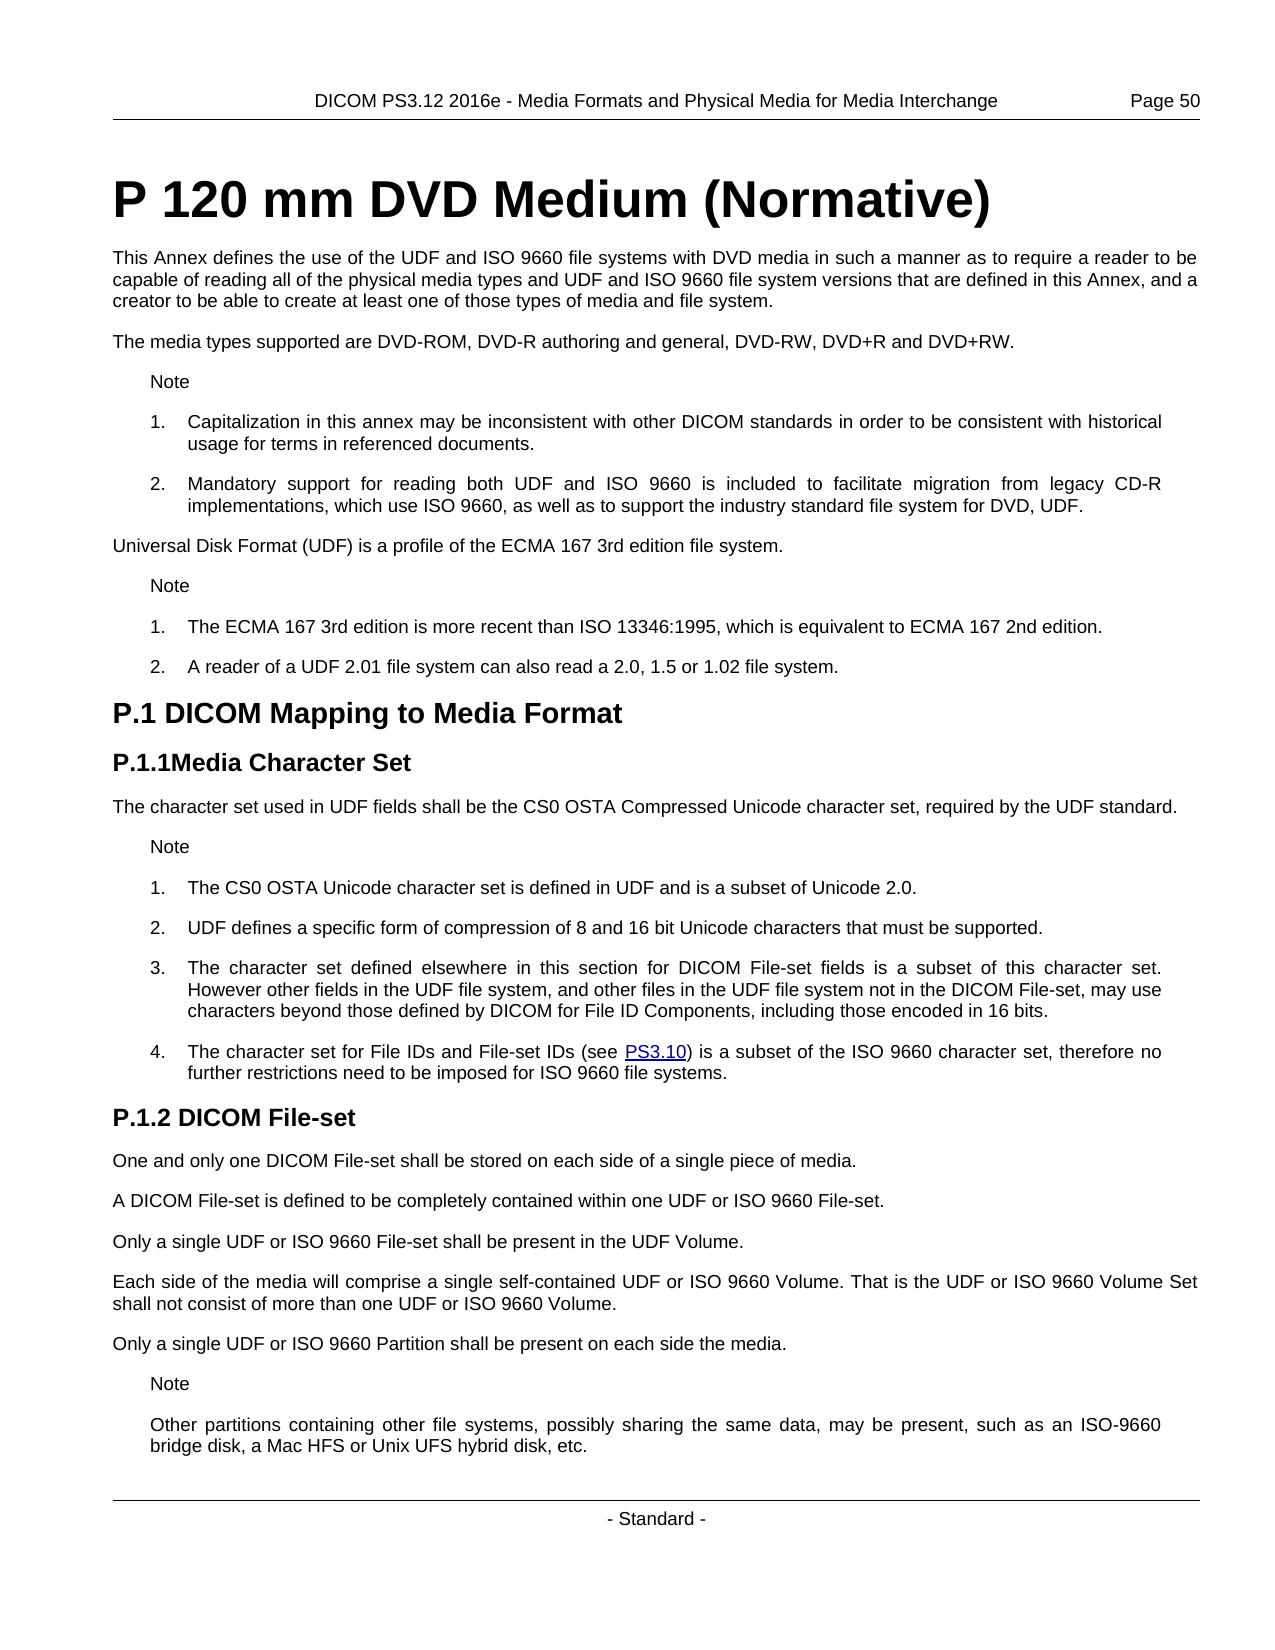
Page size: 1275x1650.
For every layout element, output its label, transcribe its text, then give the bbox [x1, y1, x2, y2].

list The ECMA 167 3rd edition is more recent than ISO 13346:1995, which is equivalent to ECMA 167 2nd edition. [150, 616, 1162, 637]
text Note [150, 1373, 1162, 1395]
list A reader of a UDF 2.01 file system can also read a 2.0, 1.5 or 1.02 file system. [150, 656, 1162, 677]
text Note [150, 371, 1162, 392]
text This Annex defines the use of the UDF and ISO 9660 file systems with DVD media in such a manner as to require a reader to be capable of reading all of the physical media types and UDF and ISO 9660 file system versions that are defined in this Annex, and a creator to be able to create at least one of those types of media and file system. [112, 247, 1200, 312]
text P 120 mm DVD Medium (Normative) [112, 169, 1200, 228]
text Note [150, 836, 1162, 858]
text A DICOM File-set is defined to be completely contained within one UDF or ISO 9660 File-set. [112, 1190, 1200, 1212]
text P.1.2 DICOM File-set [112, 1102, 1200, 1131]
text Each side of the media will comprise a single self-contained UDF or ISO 9660 Volume. That is the UDF or ISO 9660 Volume Set shall not consist of more than one UDF or ISO 9660 Volume. [112, 1271, 1200, 1314]
text One and only one DICOM File-set shall be stored on each side of a single piece of media. [112, 1150, 1200, 1172]
list UDF defines a specific form of compression of 8 and 16 bit Unicode characters that must be supported. [150, 917, 1162, 938]
text The media types supported are DVD-ROM, DVD-R authoring and general, DVD-RW, DVD+R and DVD+RW. [112, 331, 1200, 352]
list Capitalization in this annex may be inconsistent with other DICOM standards in order to be consistent with historical usage for terms in referenced documents. [150, 411, 1162, 454]
text P.1 DICOM Mapping to Media Format [112, 696, 1200, 730]
text P.1.1Media Character Set [112, 748, 1200, 777]
text Only a single UDF or ISO 9660 Partition shall be present on each side the media. [112, 1333, 1200, 1354]
list The character set defined elsewhere in this section for DICOM File-set fields is a subset of this character set. However other fields in the UDF file system, and other files in the UDF file system not in the DICOM File-set, may use characters beyond those defined by DICOM for File ID Components, including those encoded in 16 bits. [150, 957, 1162, 1022]
list The character set for File IDs and File-set IDs (see PS3.10) is a subset of the ISO 9660 character set, therefore no further restrictions need to be imposed for ISO 9660 file systems. [150, 1041, 1162, 1084]
text Universal Disk Format (UDF) is a profile of the ECMA 167 3rd edition file system. [112, 535, 1200, 556]
list Mandatory support for reading both UDF and ISO 9660 is included to facilitate migration from legacy CD-R implementations, which use ISO 9660, as well as to support the industry standard file system for DVD, UDF. [150, 473, 1162, 516]
text The character set used in UDF fields shall be the CS0 OSTA Compressed Unicode character set, required by the UDF standard. [112, 796, 1200, 817]
text Note [150, 575, 1162, 597]
text Other partitions containing other file systems, possibly sharing the same data, may be present, such as an ISO-9660 bridge disk, a Mac HFS or Unix UFS hybrid disk, etc. [150, 1413, 1162, 1457]
list The CS0 OSTA Unicode character set is defined in UDF and is a subset of Unicode 2.0. [150, 877, 1162, 898]
text Only a single UDF or ISO 9660 File-set shall be present in the UDF Volume. [112, 1231, 1200, 1252]
